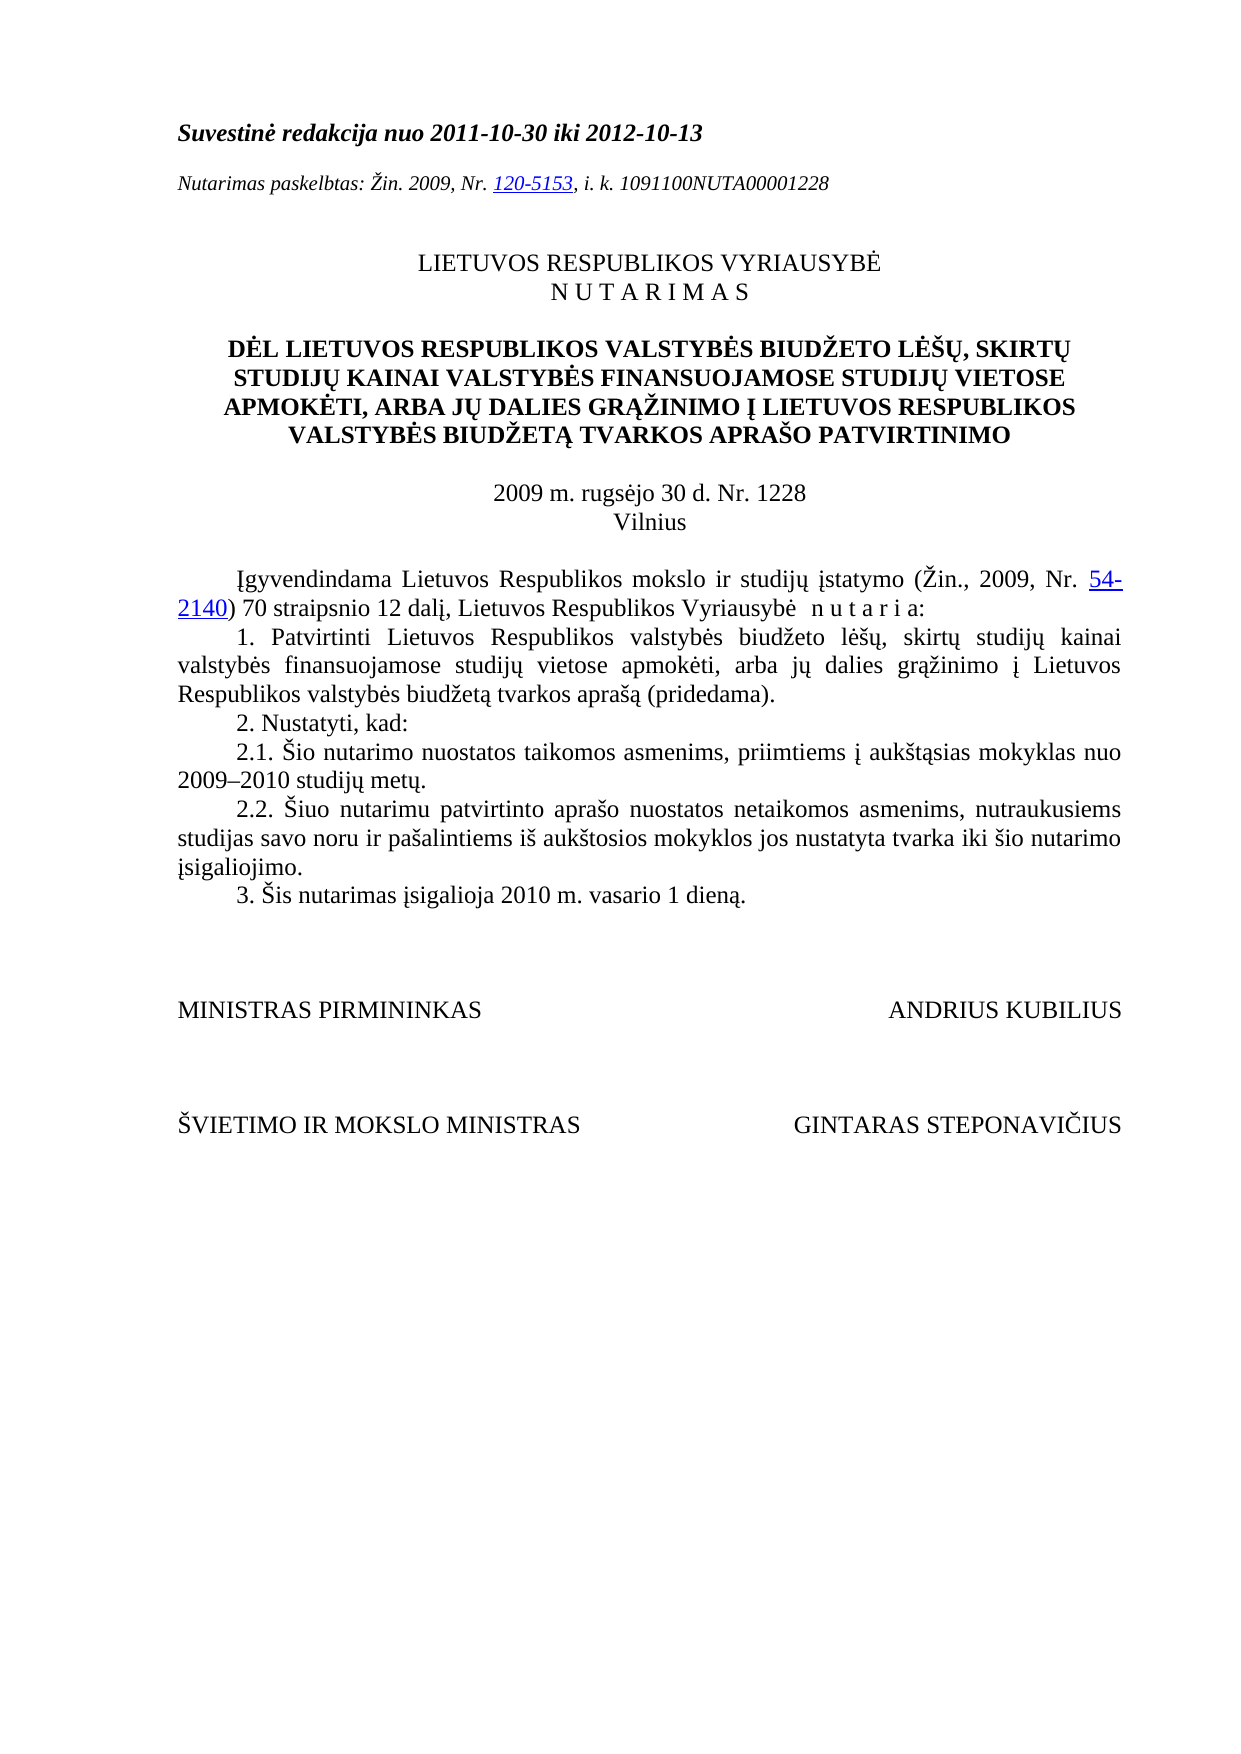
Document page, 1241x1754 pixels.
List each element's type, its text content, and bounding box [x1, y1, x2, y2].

text Lietuvos Respublikos Vyriausybė [177, 248, 1122, 277]
text NUTARIMAS [177, 277, 1122, 305]
text MINISTRAS PIRMININKAS ANDRIUS KUBILIUS [177, 995, 1122, 1024]
text DĖL LIETUVOS RESPUBLIKOS VALSTYBĖS BIUDŽETO LĖŠŲ, SKIRTŲ STUDIJŲ KAINAI VALSTYBĖS FINANSUOJAMOSE STUDIJŲ VIETOSE APMOKĖTI, ARBA JŲ DALIES GRĄŽINIMO Į Lietuvos Respublikos VALSTYBĖS BIUDŽETĄ TVARKOS APRAŠO PATVIRTINIMO [177, 334, 1122, 449]
text 2.2. Šiuo nutarimu patvirtinto aprašo nuostatos netaikomos asmenims, nutraukusiems studijas savo noru ir pašalintiems iš aukštosios mokyklos jos nustatyta tvarka iki šio nutarimo įsigaliojimo. [177, 794, 1122, 880]
text Įgyvendindama Lietuvos Respublikos mokslo ir studijų įstatymo (Žin., 2009, Nr. 54-2140) 70 straipsnio 12 dalį, Lietuvos Respublikos Vyriausybė nutaria: [177, 564, 1122, 622]
text Nutarimas paskelbtas: Žin. 2009, Nr. 120-5153, i. k. 1091100NUTA00001228 [177, 171, 1122, 195]
text 2.1. Šio nutarimo nuostatos taikomos asmenims, priimtiems į aukštąsias mokyklas nuo 2009–2010 studijų metų. [177, 737, 1122, 794]
text 3. Šis nutarimas įsigalioja 2010 m. vasario 1 dieną. [177, 880, 1122, 909]
text 2009 m. rugsėjo 30 d. Nr. 1228 [177, 478, 1122, 507]
text ŠVIETIMO IR MOKSLO MINISTRAS GINTARAS STEPONAVIČIUS [177, 1110, 1122, 1139]
text Vilnius [177, 507, 1122, 535]
text 2. Nustatyti, kad: [177, 708, 1122, 737]
text Suvestinė redakcija nuo 2011-10-30 iki 2012-10-13 [177, 118, 1122, 147]
text 1. Patvirtinti Lietuvos Respublikos valstybės biudžeto lėšų, skirtų studijų kainai valstybės finansuojamose studijų vietose apmokėti, arba jų dalies grąžinimo į Lietuvos Respublikos valstybės biudžetą tvarkos aprašą (pridedama). [177, 622, 1122, 708]
